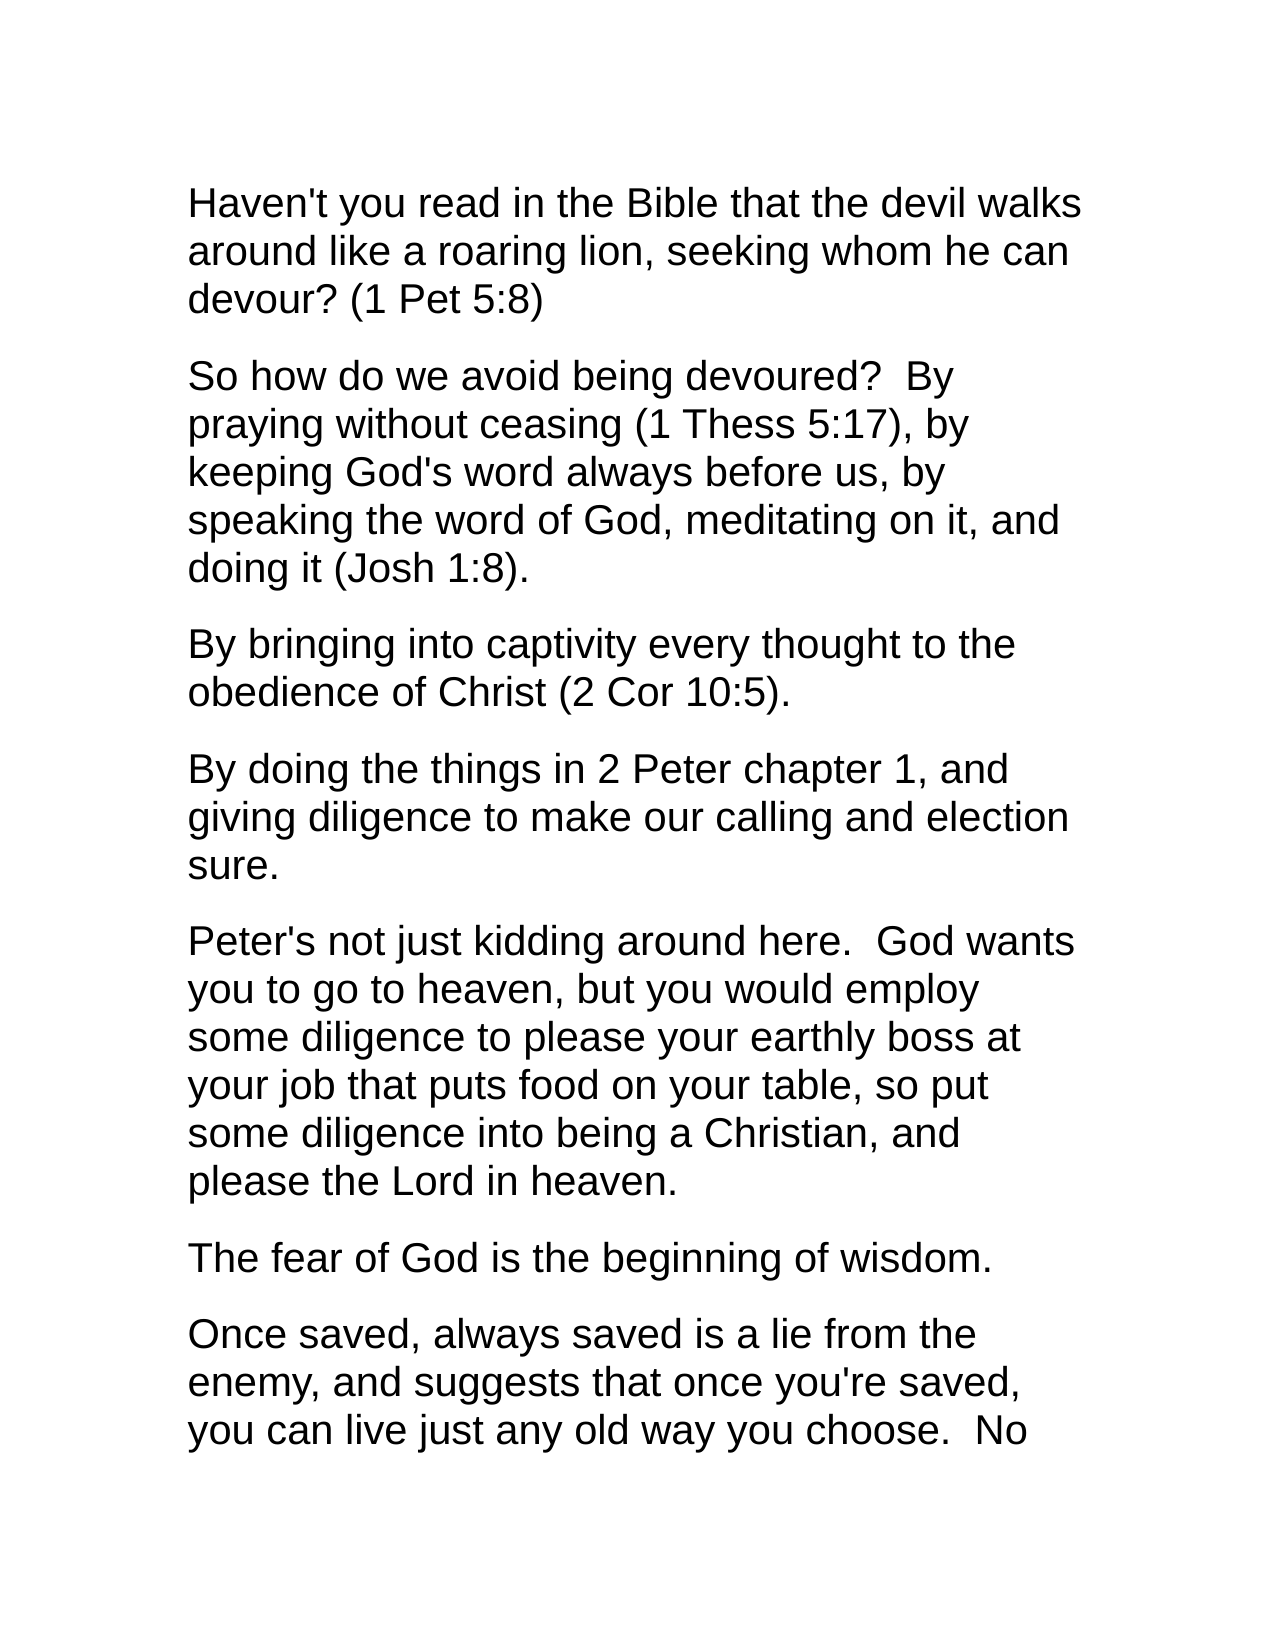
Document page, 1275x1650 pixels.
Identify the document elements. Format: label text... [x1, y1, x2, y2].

text The fear of God is the beginning of wisdom. [187, 1233, 1087, 1281]
text Once saved, always saved is a lie from the enemy, and suggests that once you're saved, you can live just any old way you choose. No [187, 1309, 1087, 1453]
text Peter's not just kidding around here. God wants you to go to heaven, but you would employ some diligence to please your earthly boss at your job that puts food on your table, so put some diligence into being a Christian, and please the Lord in heaven. [187, 917, 1087, 1204]
text By doing the things in 2 Peter chapter 1, and giving diligence to make our calling and election sure. [187, 744, 1087, 888]
text Haven't you read in the Bible that the devil walks around like a roaring lion, seeking whom he can devour? (1 Pet 5:8) [187, 179, 1087, 322]
text So how do we avoid being devoured? By praying without ceasing (1 Thess 5:17), by keeping God's word always before us, by speaking the word of God, meditating on it, and doing it (Josh 1:8). [187, 351, 1087, 591]
text By bringing into captivity every thought to the obedience of Christ (2 Cor 10:5). [187, 619, 1087, 715]
